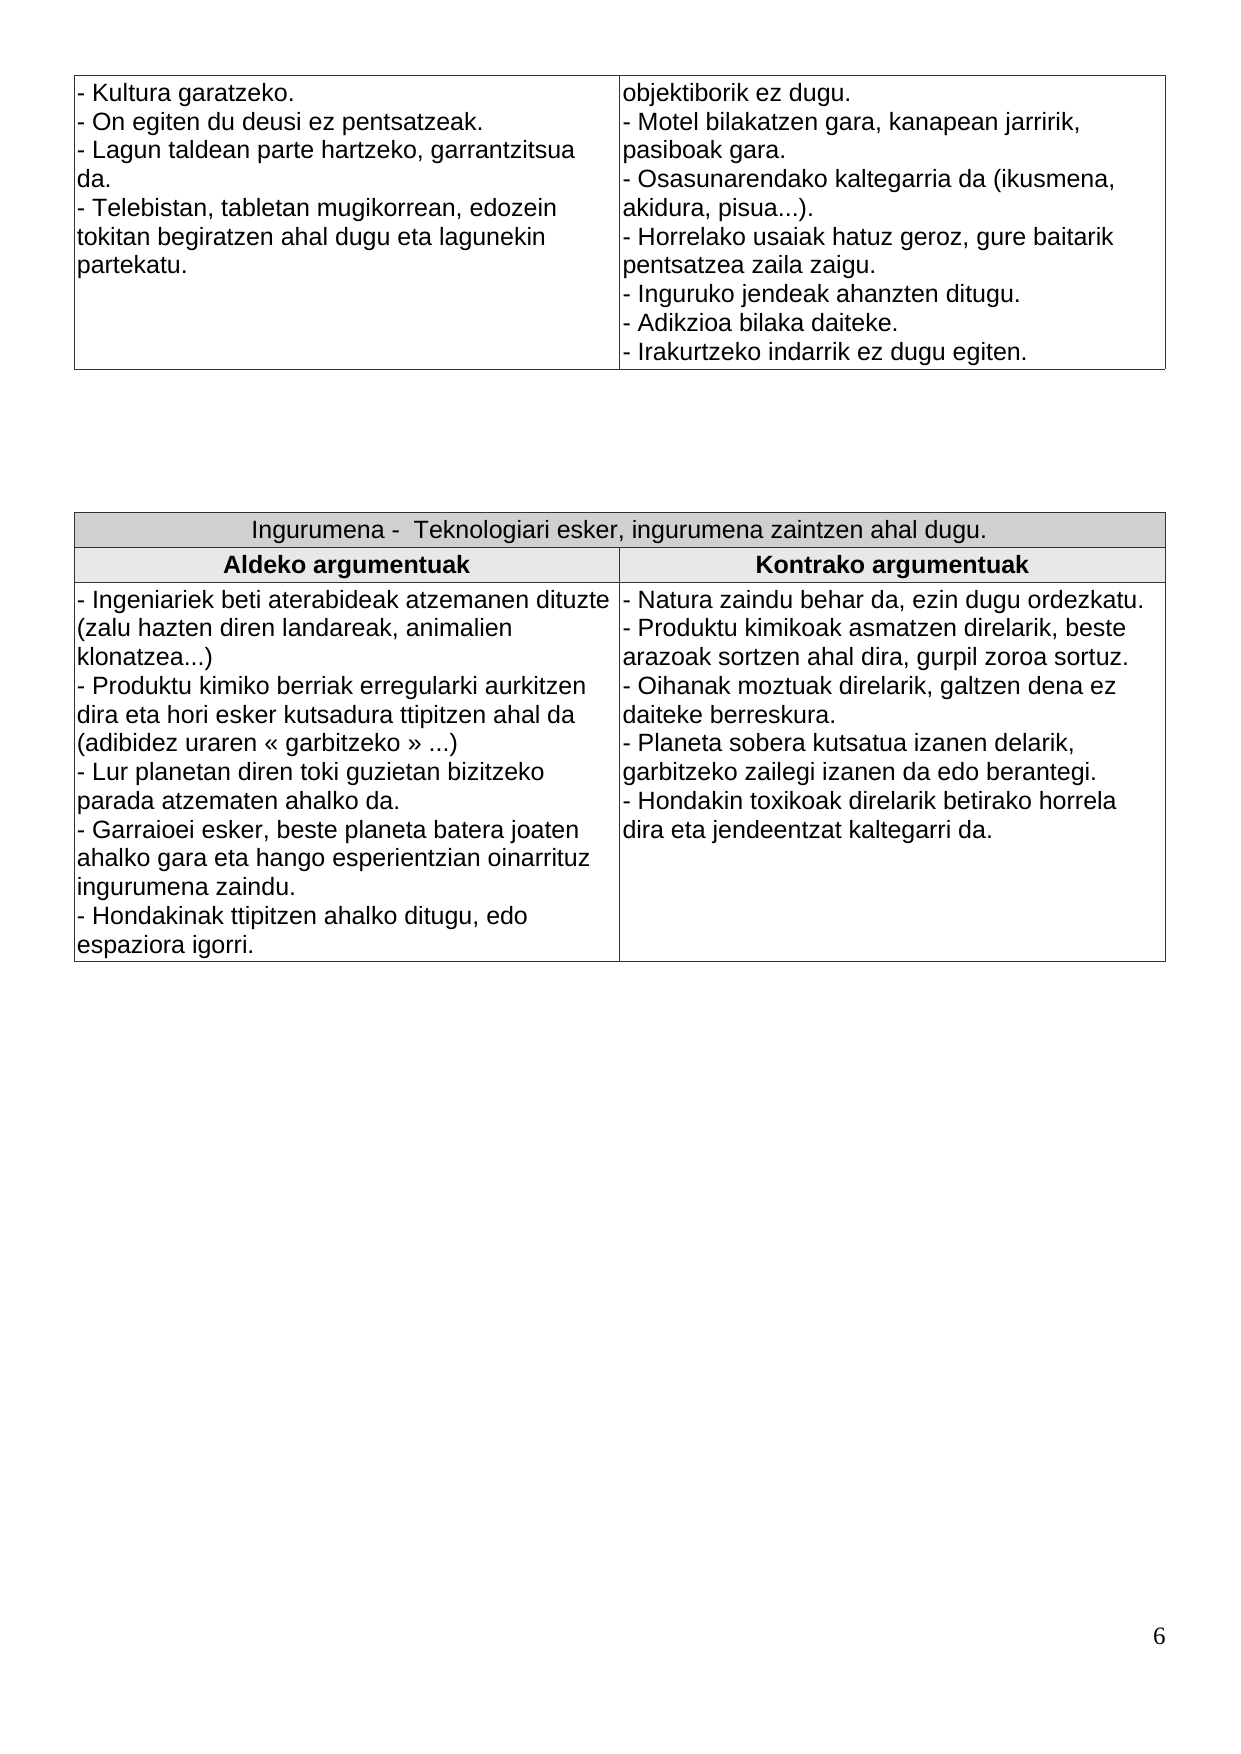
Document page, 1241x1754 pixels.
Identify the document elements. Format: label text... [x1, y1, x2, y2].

table_cell objektiborik ez dugu. - Motel bilakatzen gara, kanapean jarririk, pasiboak gara. - Osasunarendako kaltegarria da (ikusmena, akidura, pisua...). - Horrelako usaiak hatuz geroz, gure baitarik pentsatzea zaila zaigu. - Inguruko jendeak ahanzten ditugu. - Adikzioa bilaka daiteke. - Irakurtzeko indarrik ez dugu egiten. [620, 76, 1165, 368]
table_header Ingurumena - Teknologiari esker, ingurumena zaintzen ahal dugu. [75, 513, 1165, 547]
table_cell - Natura zaindu behar da, ezin dugu ordezkatu. - Produktu kimikoak asmatzen direlarik, beste arazoak sortzen ahal dira, gurpil zoroa sortuz. - Oihanak moztuak direlarik, galtzen dena ez daiteke berreskura. - Planeta sobera kutsatua izanen delarik, garbitzeko zailegi izanen da edo berantegi. - Hondakin toxikoak direlarik betirako horrela dira eta jendeentzat kaltegarri da. [620, 583, 1165, 961]
table_cell Kontrako argumentuak [620, 548, 1165, 582]
table_cell - Ingeniariek beti aterabideak atzemanen dituzte (zalu hazten diren landareak, animalien klonatzea...) - Produktu kimiko berriak erregularki aurkitzen dira eta hori esker kutsadura ttipitzen ahal da (adibidez uraren « garbitzeko » ...) - Lur planetan diren toki guzietan bizitzeko parada atzematen ahalko da. - Garraioei esker, beste planeta batera joaten ahalko gara eta hango esperientzian oinarrituz ingurumena zaindu. - Hondakinak ttipitzen ahalko ditugu, edo espaziora igorri. [75, 583, 619, 961]
table_cell Aldeko argumentuak [75, 548, 619, 582]
table_cell - Kultura garatzeko. - On egiten du deusi ez pentsatzeak. - Lagun taldean parte hartzeko, garrantzitsua da. - Telebistan, tabletan mugikorrean, edozein tokitan begiratzen ahal dugu eta lagunekin partekatu. [75, 76, 619, 368]
